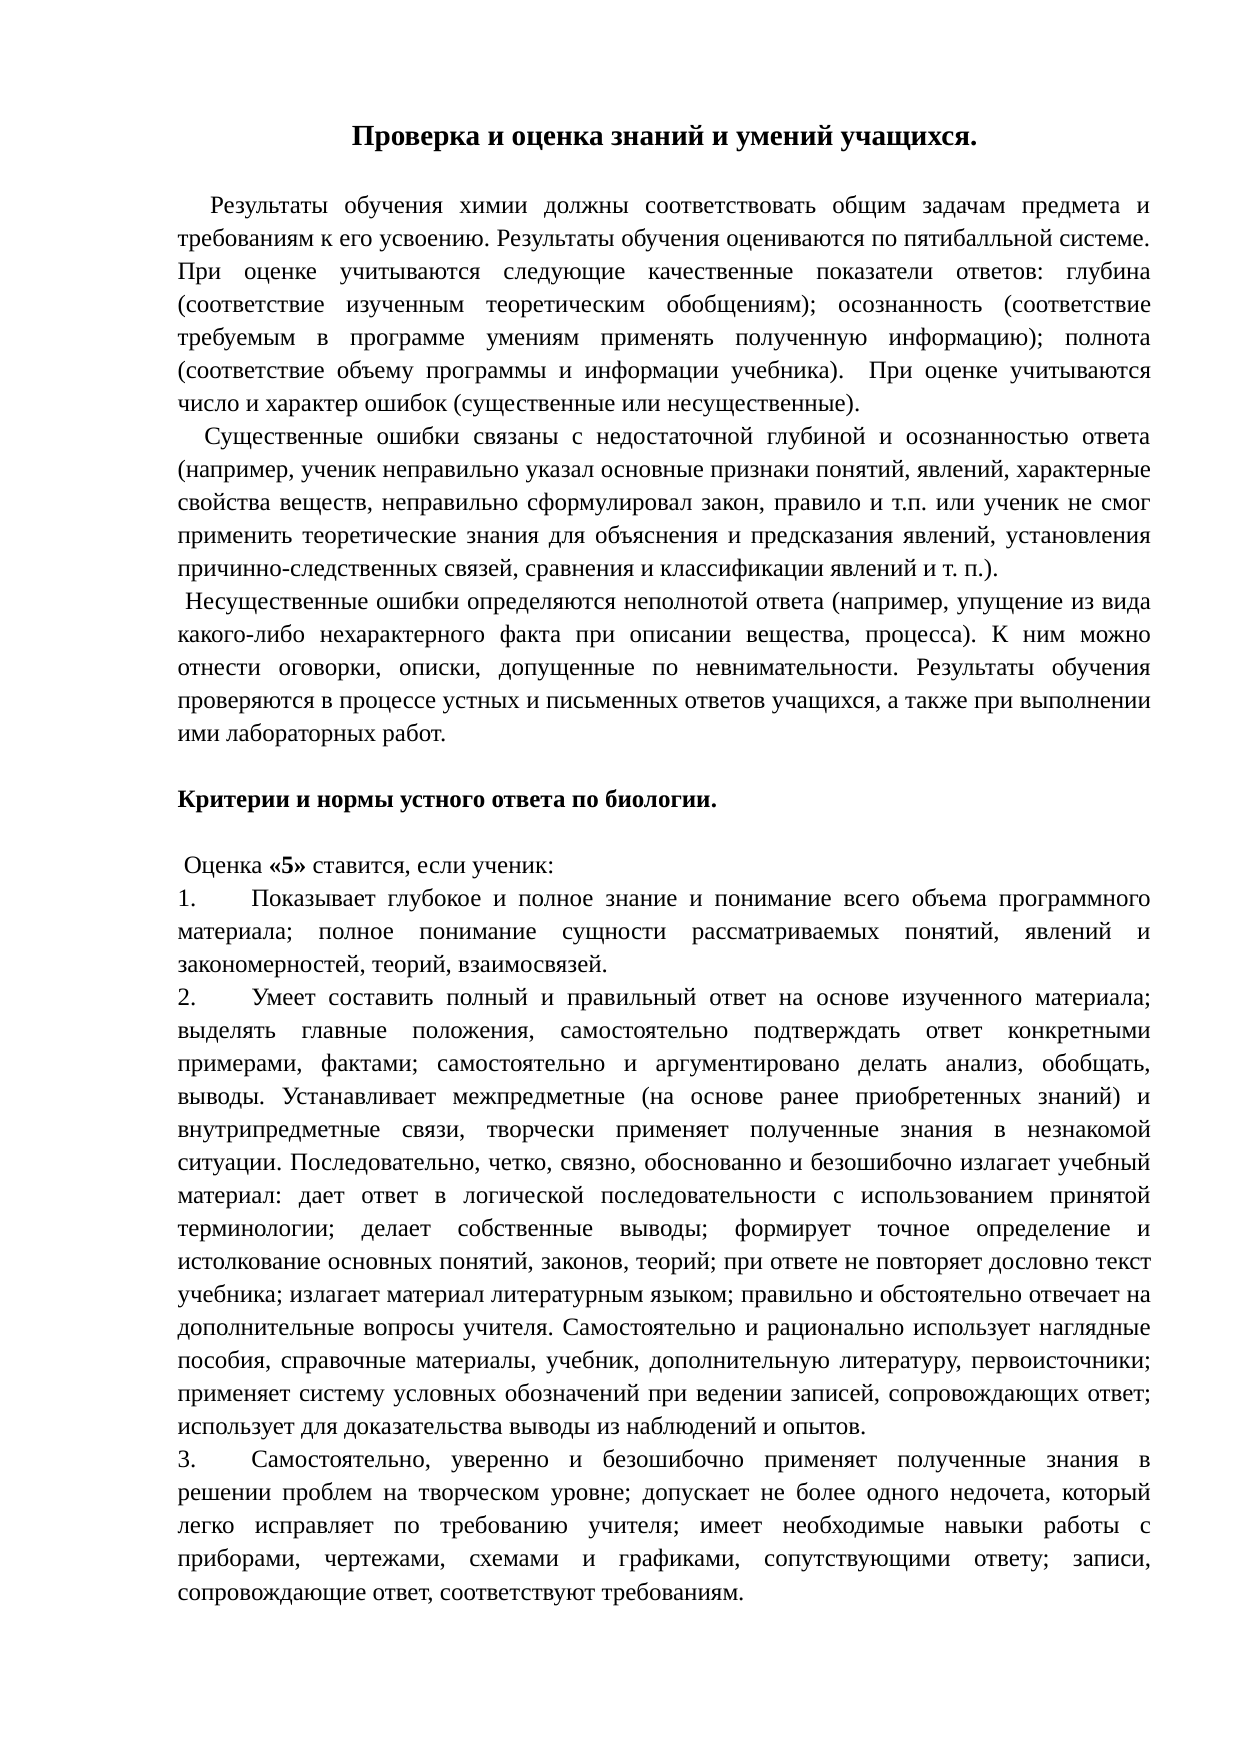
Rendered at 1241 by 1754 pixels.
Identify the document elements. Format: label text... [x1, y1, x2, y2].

text Существенные ошибки связаны с недостаточной глубиной и осознанностью ответа (например, ученик неправильно указал основные признаки понятий, явлений, характерные свойства веществ, неправильно сформулировал закон, правило и т.п. или ученик не смог применить теоретические знания для объяснения и предсказания явлений, установления причинно-следственных связей, сравнения и классификации явлений и т. п.). [177, 421, 1152, 582]
text 1. Показывает глубокое и полное знание и понимание всего объема программного материала; полное понимание сущности рассматриваемых понятий, явлений и закономерностей, теорий, взаимосвязей. [177, 883, 1152, 978]
text Оценка «5» ставится, если ученик: [177, 850, 1152, 879]
text Проверка и оценка знаний и умений учащихся. [177, 118, 1152, 152]
text 2. Умеет составить полный и правильный ответ на основе изученного материала; выделять главные положения, самостоятельно подтверждать ответ конкретными примерами, фактами; самостоятельно и аргументировано делать анализ, обобщать, выводы. Устанавливает межпредметные (на основе ранее приобретенных знаний) и внутрипредметные связи, творчески применяет полученные знания в незнакомой ситуации. Последовательно, четко, связно, обоснованно и безошибочно излагает учебный материал: дает ответ в логической последовательности с использованием принятой терминологии; делает собственные выводы; формирует точное определение и истолкование основных понятий, законов, теорий; при ответе не повторяет дословно текст учебника; излагает материал литературным языком; правильно и обстоятельно отвечает на дополнительные вопросы учителя. Самостоятельно и рационально использует наглядные пособия, справочные материалы, учебник, дополнительную литературу, первоисточники; применяет систему условных обозначений при ведении записей, сопровождающих ответ; использует для доказательства выводы из наблюдений и опытов. [177, 982, 1152, 1440]
text Критерии и нормы устного ответа по биологии. [177, 784, 1152, 813]
text 3. Самостоятельно, уверенно и безошибочно применяет полученные знания в решении проблем на творческом уровне; допускает не более одного недочета, который легко исправляет по требованию учителя; имеет необходимые навыки работы с приборами, чертежами, схемами и графиками, сопутствующими ответу; записи, сопровождающие ответ, соответствуют требованиям. [177, 1444, 1152, 1605]
text Несущественные ошибки определяются неполнотой ответа (например, упущение из вида какого-либо нехарактерного факта при описании вещества, процесса). К ним можно отнести оговорки, описки, допущенные по невнимательности. Результаты обучения проверяются в процессе устных и письменных ответов учащихся, а также при выполнении ими лабораторных работ. [177, 586, 1152, 747]
text Результаты обучения химии должны соответствовать общим задачам предмета и требованиям к его усвоению. Результаты обучения оцениваются по пятибалльной системе. При оценке учитываются следующие качественные показатели ответов: глубина (соответствие изученным теоретическим обобщениям); осознанность (соответствие требуемым в программе умениям применять полученную информацию); полнота (соответствие объему программы и информации учебника). При оценке учитываются число и характер ошибок (существенные или несущественные). [177, 190, 1152, 417]
